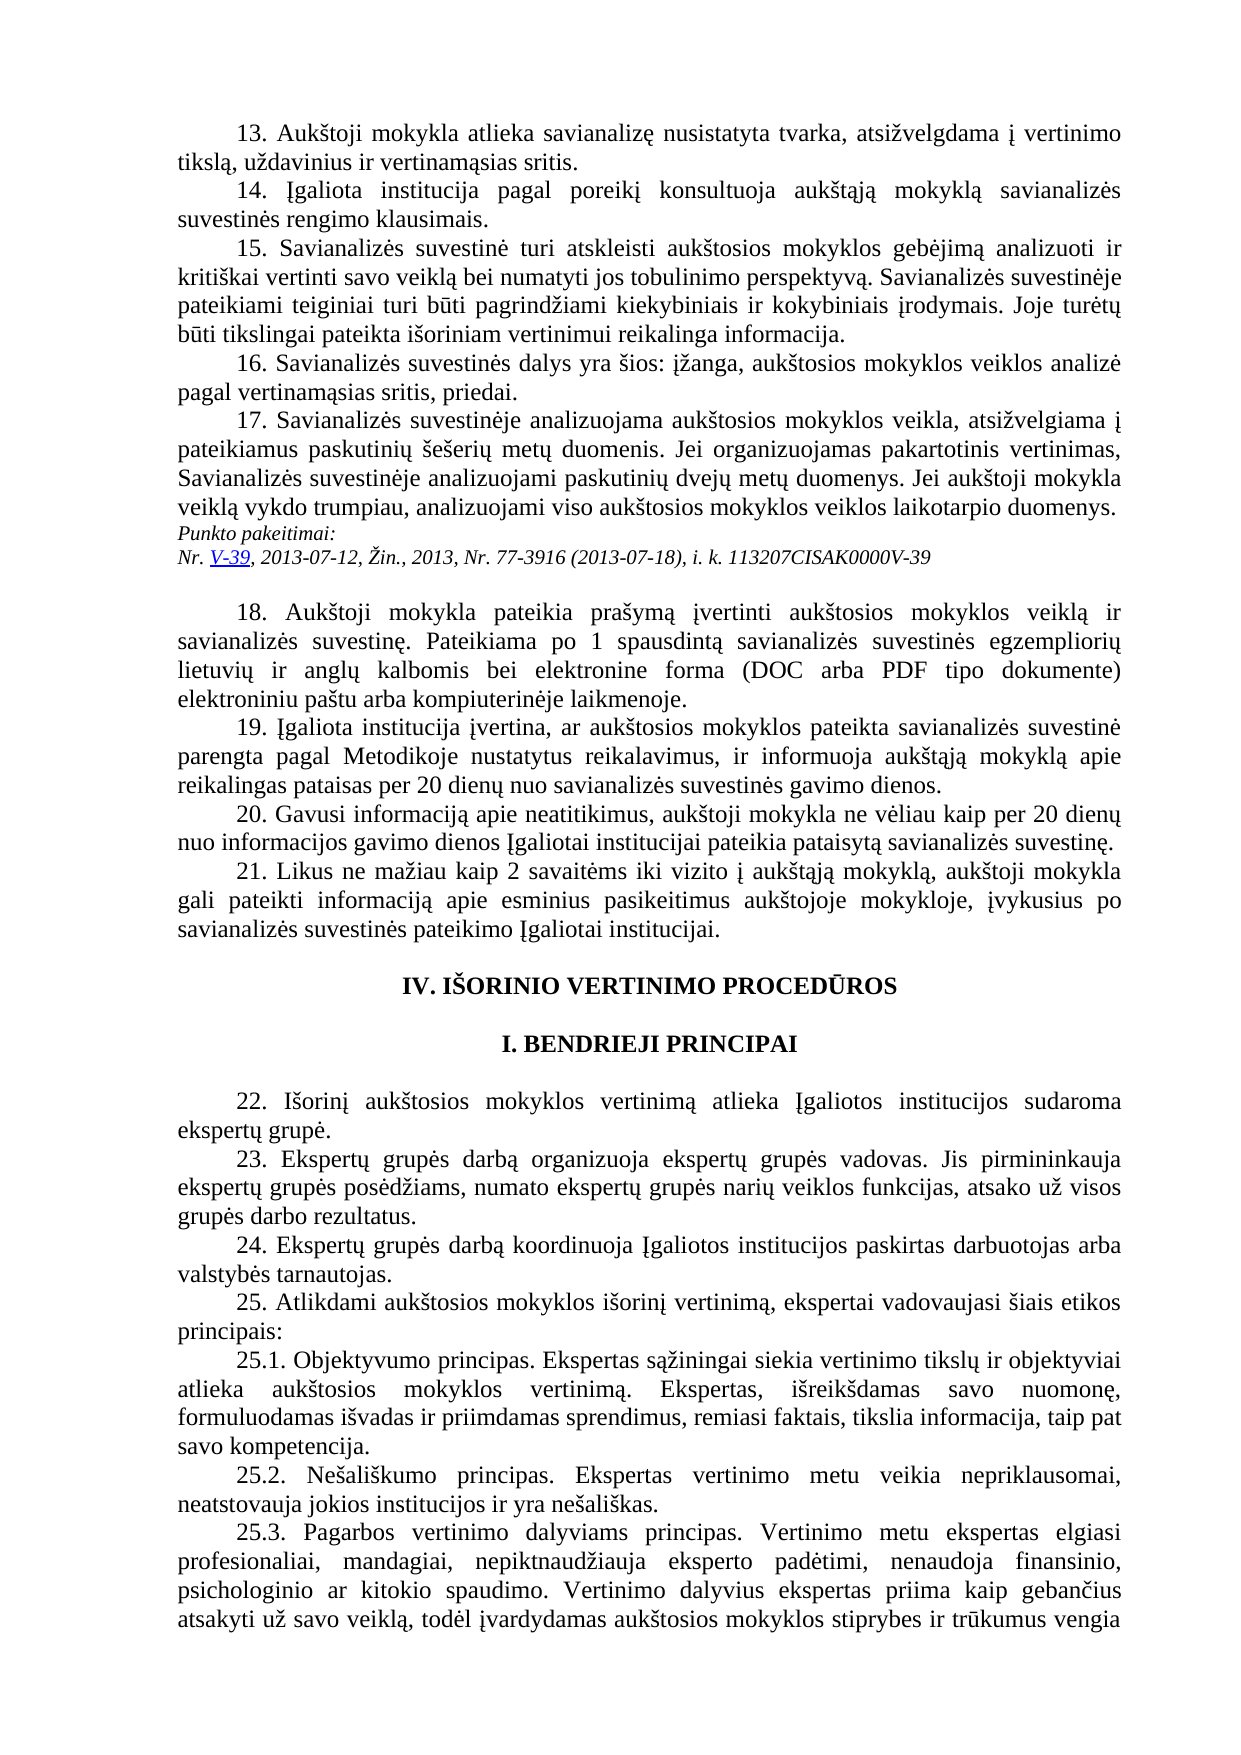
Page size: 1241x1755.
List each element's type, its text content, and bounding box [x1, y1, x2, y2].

text 25.3. Pagarbos vertinimo dalyviams principas. Vertinimo metu ekspertas elgiasi profesionaliai, mandagiai, nepiktnaudžiauja eksperto padėtimi, nenaudoja finansinio, psichologinio ar kitokio spaudimo. Vertinimo dalyvius ekspertas priima kaip gebančius atsakyti už savo veiklą, todėl įvardydamas aukštosios mokyklos stiprybes ir trūkumus vengia [177, 1517, 1122, 1632]
text 22. Išorinį aukštosios mokyklos vertinimą atlieka Įgaliotos institucijos sudaroma ekspertų grupė. [177, 1086, 1122, 1144]
text 25. Atlikdami aukštosios mokyklos išorinį vertinimą, ekspertai vadovaujasi šiais etikos principais: [177, 1287, 1122, 1345]
text Punkto pakeitimai: [177, 521, 1122, 545]
text 21. Likus ne mažiau kaip 2 savaitėms iki vizito į aukštąją mokyklą, aukštoji mokykla gali pateikti informaciją apie esminius pasikeitimus aukštojoje mokykloje, įvykusius po savianalizės suvestinės pateikimo Įgaliotai institucijai. [177, 856, 1122, 942]
text 20. Gavusi informaciją apie neatitikimus, aukštoji mokykla ne vėliau kaip per 20 dienų nuo informacijos gavimo dienos Įgaliotai institucijai pateikia pataisytą savianalizės suvestinę. [177, 799, 1122, 856]
text 19. Įgaliota institucija įvertina, ar aukštosios mokyklos pateikta savianalizės suvestinė parengta pagal Metodikoje nustatytus reikalavimus, ir informuoja aukštąją mokyklą apie reikalingas pataisas per 20 dienų nuo savianalizės suvestinės gavimo dienos. [177, 712, 1122, 799]
text Nr. V-39, 2013-07-12, Žin., 2013, Nr. 77-3916 (2013-07-18), i. k. 113207CISAK0000V-39 [177, 545, 1122, 569]
text 16. Savianalizės suvestinės dalys yra šios: įžanga, aukštosios mokyklos veiklos analizė pagal vertinamąsias sritis, priedai. [177, 348, 1122, 406]
text 24. Ekspertų grupės darbą koordinuoja Įgaliotos institucijos paskirtas darbuotojas arba valstybės tarnautojas. [177, 1230, 1122, 1287]
text 13. Aukštoji mokykla atlieka savianalizę nusistatyta tvarka, atsižvelgdama į vertinimo tikslą, uždavinius ir vertinamąsias sritis. [177, 118, 1122, 176]
text 25.1. Objektyvumo principas. Ekspertas sąžiningai siekia vertinimo tikslų ir objektyviai atlieka aukštosios mokyklos vertinimą. Ekspertas, išreikšdamas savo nuomonę, formuluodamas išvadas ir priimdamas sprendimus, remiasi faktais, tikslia informacija, taip pat savo kompetencija. [177, 1345, 1122, 1460]
text IV. IŠORINIO VERTINIMO PROCEDŪROS [177, 971, 1122, 1000]
text 25.2. Nešališkumo principas. Ekspertas vertinimo metu veikia nepriklausomai, neatstovauja jokios institucijos ir yra nešališkas. [177, 1460, 1122, 1517]
text 18. Aukštoji mokykla pateikia prašymą įvertinti aukštosios mokyklos veiklą ir savianalizės suvestinę. Pateikiama po 1 spausdintą savianalizės suvestinės egzempliorių lietuvių ir anglų kalbomis bei elektronine forma (DOC arba PDF tipo dokumente) elektroniniu paštu arba kompiuterinėje laikmenoje. [177, 597, 1122, 712]
text I. BENDRIEJI PRINCIPAI [177, 1029, 1122, 1057]
text 15. Savianalizės suvestinė turi atskleisti aukštosios mokyklos gebėjimą analizuoti ir kritiškai vertinti savo veiklą bei numatyti jos tobulinimo perspektyvą. Savianalizės suvestinėje pateikiami teiginiai turi būti pagrindžiami kiekybiniais ir kokybiniais įrodymais. Joje turėtų būti tikslingai pateikta išoriniam vertinimui reikalinga informacija. [177, 233, 1122, 348]
text 14. Įgaliota institucija pagal poreikį konsultuoja aukštąją mokyklą savianalizės suvestinės rengimo klausimais. [177, 176, 1122, 233]
text 17. Savianalizės suvestinėje analizuojama aukštosios mokyklos veikla, atsižvelgiama į pateikiamus paskutinių šešerių metų duomenis. Jei organizuojamas pakartotinis vertinimas, Savianalizės suvestinėje analizuojami paskutinių dvejų metų duomenys. Jei aukštoji mokykla veiklą vykdo trumpiau, analizuojami viso aukštosios mokyklos veiklos laikotarpio duomenys. [177, 406, 1122, 521]
text 23. Ekspertų grupės darbą organizuoja ekspertų grupės vadovas. Jis pirmininkauja ekspertų grupės posėdžiams, numato ekspertų grupės narių veiklos funkcijas, atsako už visos grupės darbo rezultatus. [177, 1144, 1122, 1230]
